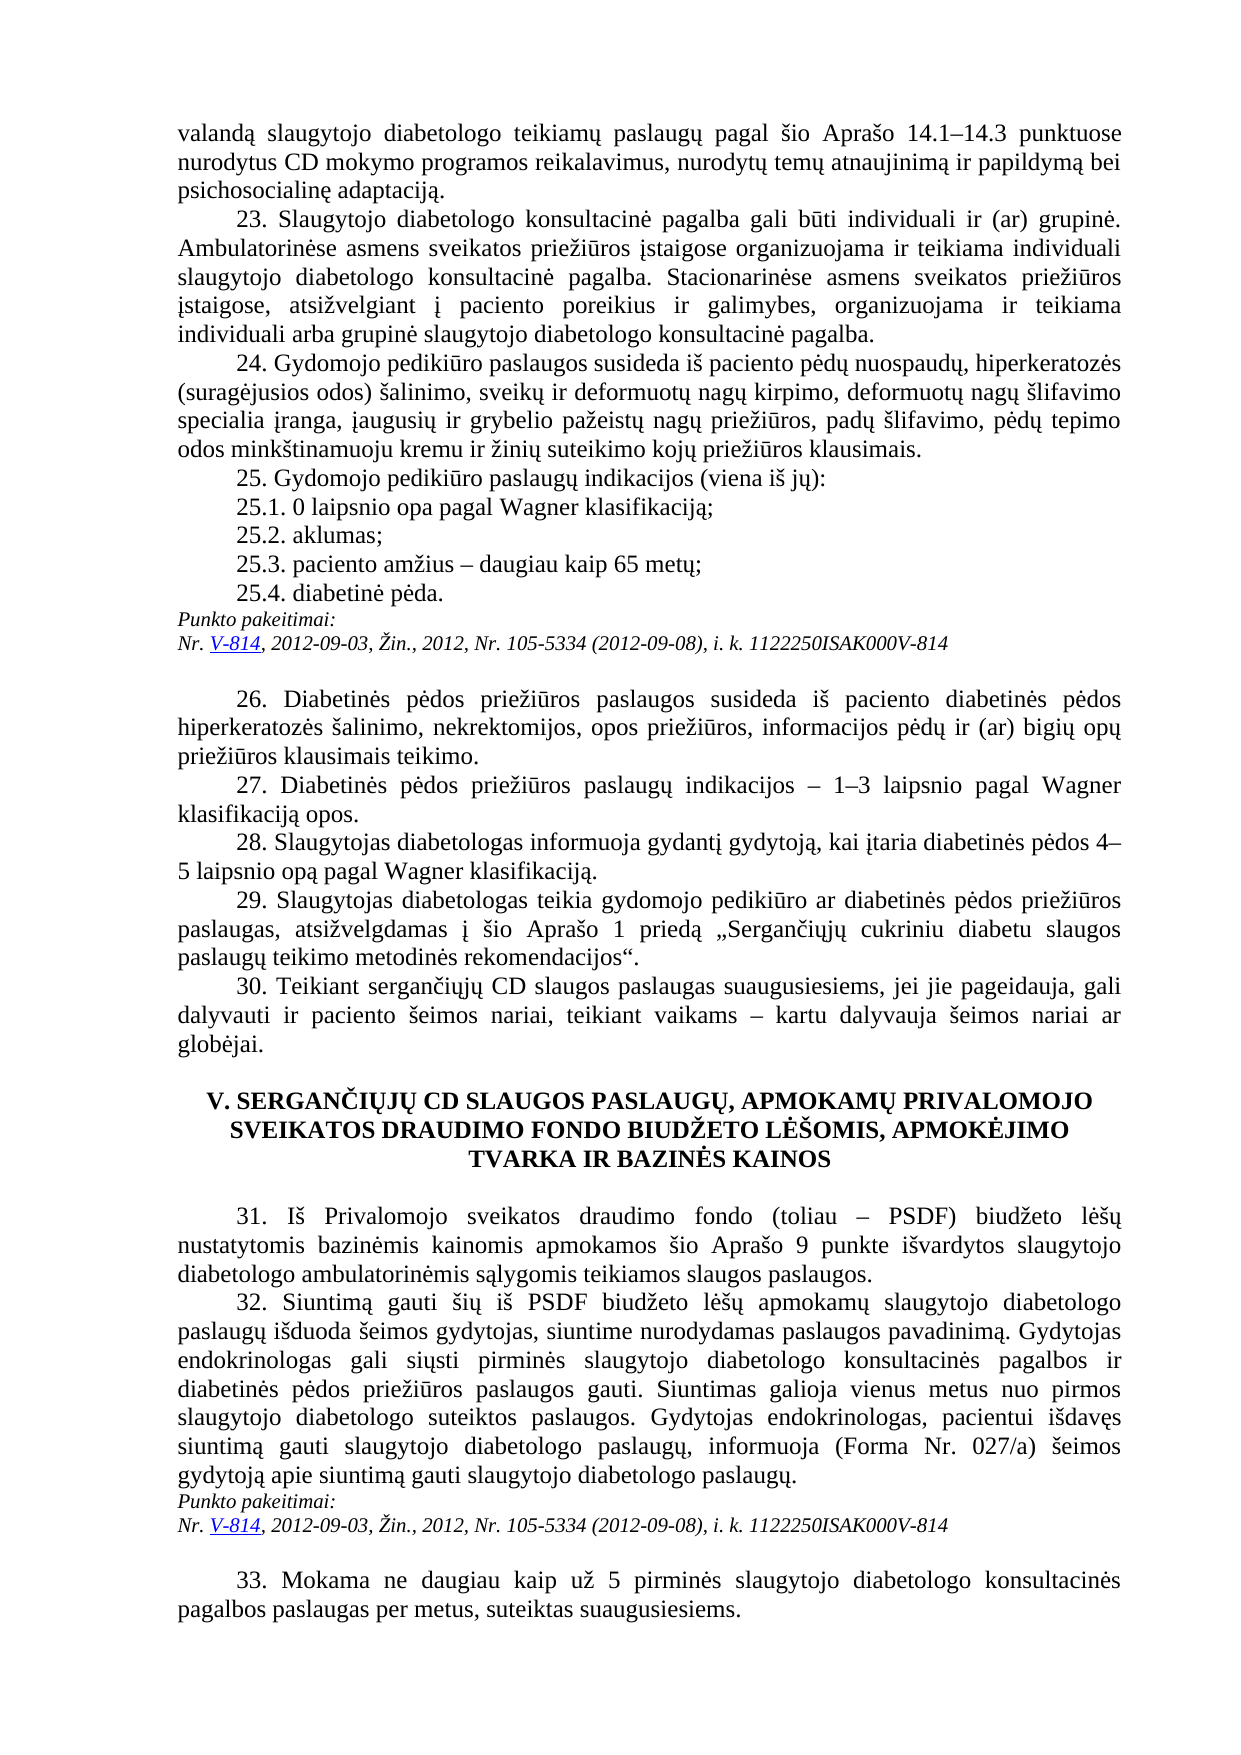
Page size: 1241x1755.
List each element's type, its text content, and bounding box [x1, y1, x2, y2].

text 25.3. paciento amžius – daugiau kaip 65 metų; [177, 549, 1122, 578]
text valandą slaugytojo diabetologo teikiamų paslaugų pagal šio Aprašo 14.1–14.3 punktuose nurodytus CD mokymo programos reikalavimus, nurodytų temų atnaujinimą ir papildymą bei psichosocialinę adaptaciją. [177, 118, 1122, 204]
text 32. Siuntimą gauti šių iš PSDF biudžeto lėšų apmokamų slaugytojo diabetologo paslaugų išduoda šeimos gydytojas, siuntime nurodydamas paslaugos pavadinimą. Gydytojas endokrinologas gali siųsti pirminės slaugytojo diabetologo konsultacinės pagalbos ir diabetinės pėdos priežiūros paslaugos gauti. Siuntimas galioja vienus metus nuo pirmos slaugytojo diabetologo suteiktos paslaugos. Gydytojas endokrinologas, pacientui išdavęs siuntimą gauti slaugytojo diabetologo paslaugų, informuoja (Forma Nr. 027/a) šeimos gydytoją apie siuntimą gauti slaugytojo diabetologo paslaugų. [177, 1287, 1122, 1489]
text 25.2. aklumas; [177, 521, 1122, 549]
text 33. Mokama ne daugiau kaip už 5 pirminės slaugytojo diabetologo konsultacinės pagalbos paslaugas per metus, suteiktas suaugusiesiems. [177, 1566, 1122, 1623]
text 23. Slaugytojo diabetologo konsultacinė pagalba gali būti individuali ir (ar) grupinė. Ambulatorinėse asmens sveikatos priežiūros įstaigose organizuojama ir teikiama individuali slaugytojo diabetologo konsultacinė pagalba. Stacionarinėse asmens sveikatos priežiūros įstaigose, atsižvelgiant į paciento poreikius ir galimybes, organizuojama ir teikiama individuali arba grupinė slaugytojo diabetologo konsultacinė pagalba. [177, 204, 1122, 348]
text Punkto pakeitimai: [177, 607, 1122, 631]
text V. SERGANČIŲJŲ CD SLAUGOS PASLAUGŲ, APMOKAMŲ PRIVALOMOJO SVEIKATOS DRAUDIMO FONDO BIUDŽETO LĖŠOMIS, APMOKĖJIMO TVARKA ir BAZINės kainos [177, 1086, 1122, 1172]
text Punkto pakeitimai: [177, 1489, 1122, 1513]
text 25.4. diabetinė pėda. [177, 578, 1122, 607]
text Nr. V-814, 2012-09-03, Žin., 2012, Nr. 105-5334 (2012-09-08), i. k. 1122250ISAK000V-814 [177, 631, 1122, 655]
text 27. Diabetinės pėdos priežiūros paslaugų indikacijos – 1–3 laipsnio pagal Wagner klasifikaciją opos. [177, 770, 1122, 827]
text 25.1. 0 laipsnio opa pagal Wagner klasifikaciją; [177, 492, 1122, 521]
text Nr. V-814, 2012-09-03, Žin., 2012, Nr. 105-5334 (2012-09-08), i. k. 1122250ISAK000V-814 [177, 1513, 1122, 1537]
text 30. Teikiant sergančiųjų CD slaugos paslaugas suaugusiesiems, jei jie pageidauja, gali dalyvauti ir paciento šeimos nariai, teikiant vaikams – kartu dalyvauja šeimos nariai ar globėjai. [177, 971, 1122, 1057]
text 25. Gydomojo pedikiūro paslaugų indikacijos (viena iš jų): [177, 463, 1122, 492]
text 24. Gydomojo pedikiūro paslaugos susideda iš paciento pėdų nuospaudų, hiperkeratozės (suragėjusios odos) šalinimo, sveikų ir deformuotų nagų kirpimo, deformuotų nagų šlifavimo specialia įranga, įaugusių ir grybelio pažeistų nagų priežiūros, padų šlifavimo, pėdų tepimo odos minkštinamuoju kremu ir žinių suteikimo kojų priežiūros klausimais. [177, 348, 1122, 463]
text 28. Slaugytojas diabetologas informuoja gydantį gydytoją, kai įtaria diabetinės pėdos 4–5 laipsnio opą pagal Wagner klasifikaciją. [177, 827, 1122, 885]
text 31. Iš Privalomojo sveikatos draudimo fondo (toliau – PSDF) biudžeto lėšų nustatytomis bazinėmis kainomis apmokamos šio Aprašo 9 punkte išvardytos slaugytojo diabetologo ambulatorinėmis sąlygomis teikiamos slaugos paslaugos. [177, 1201, 1122, 1287]
text 26. Diabetinės pėdos priežiūros paslaugos susideda iš paciento diabetinės pėdos hiperkeratozės šalinimo, nekrektomijos, opos priežiūros, informacijos pėdų ir (ar) bigių opų priežiūros klausimais teikimo. [177, 684, 1122, 770]
text 29. Slaugytojas diabetologas teikia gydomojo pedikiūro ar diabetinės pėdos priežiūros paslaugas, atsižvelgdamas į šio Aprašo 1 priedą „Sergančiųjų cukriniu diabetu slaugos paslaugų teikimo metodinės rekomendacijos“. [177, 885, 1122, 971]
